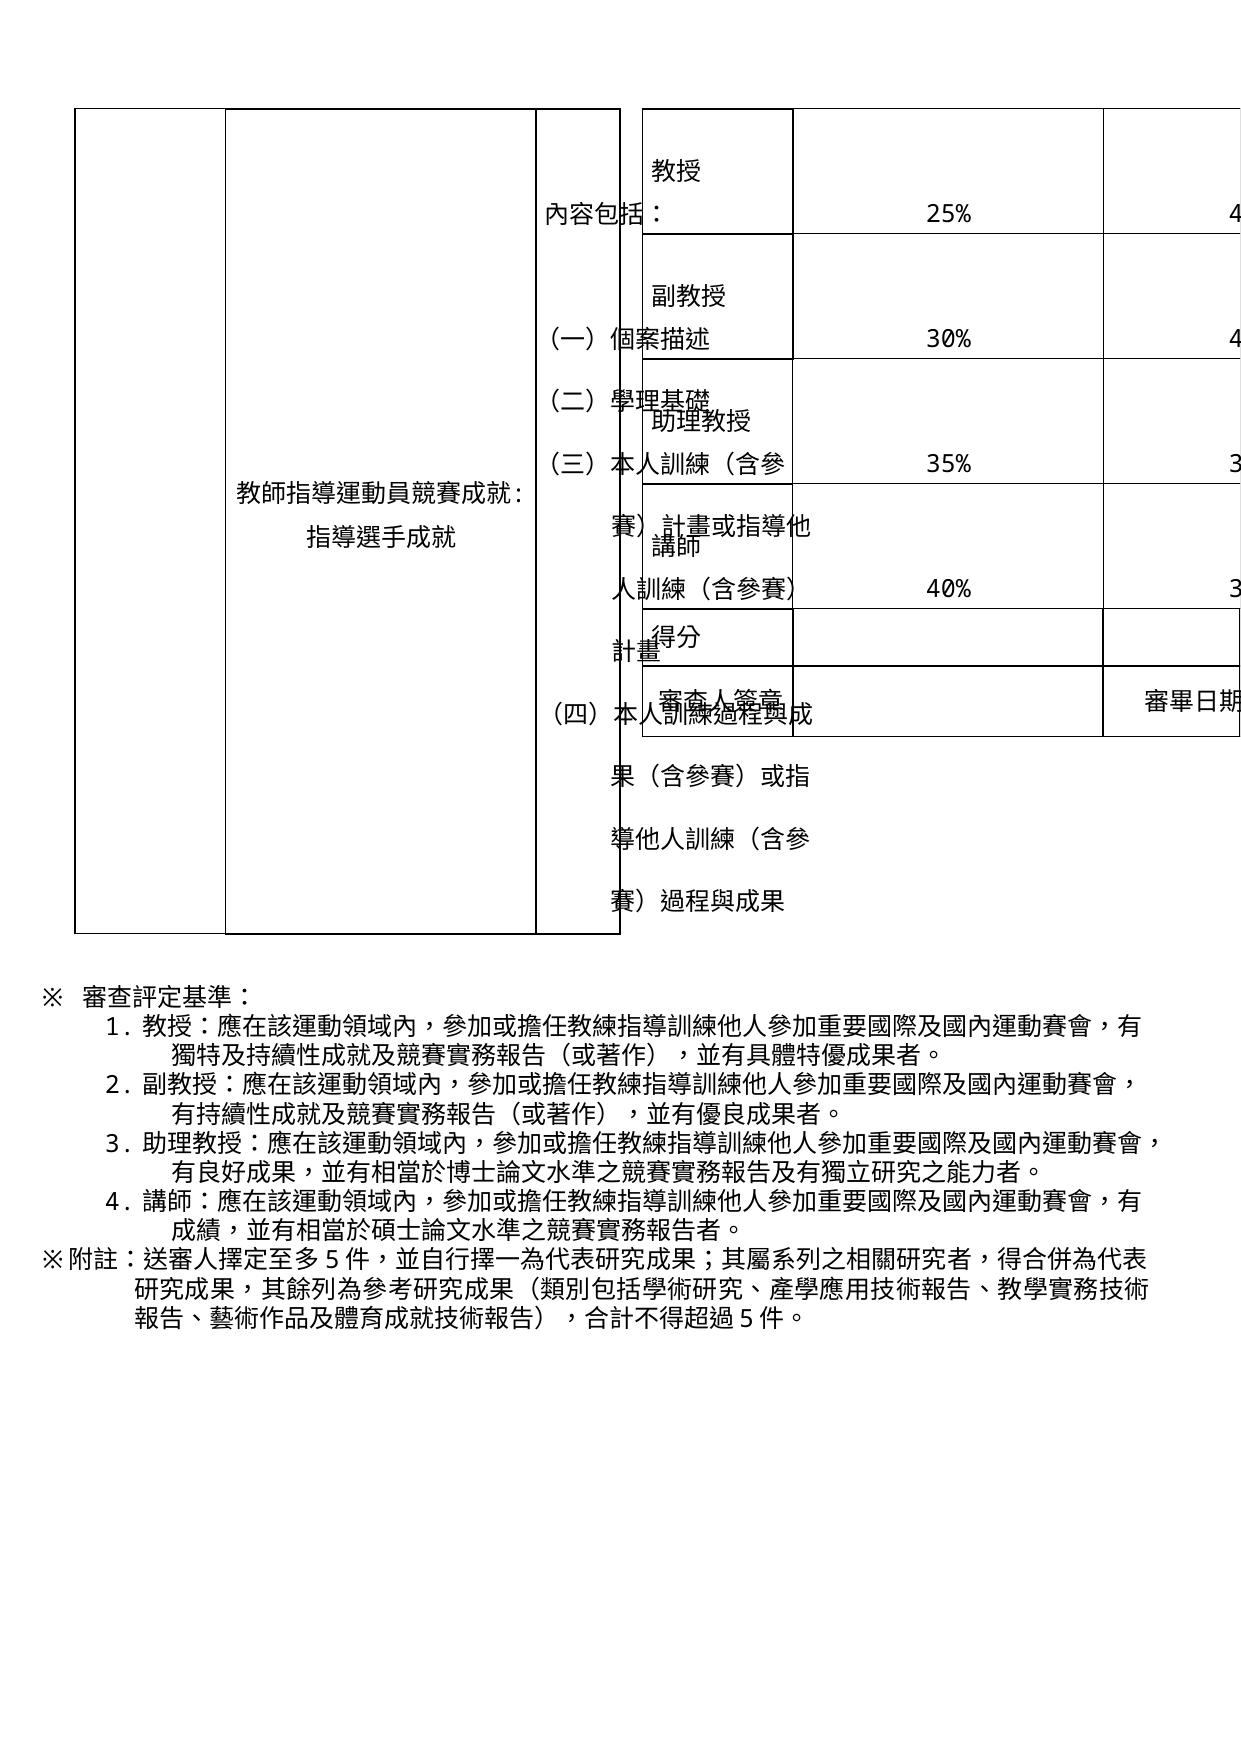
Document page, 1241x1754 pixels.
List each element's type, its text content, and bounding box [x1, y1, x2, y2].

table_cell 助理教授 [643, 360, 792, 483]
list 教授：應在該運動領域內，參加或擔任教練指導訓練他人參加重要國際及國內運動賽會，有獨特及持續性成就及競賽實務報告（或著作），並有具體特優成果者。 [104, 1012, 1165, 1071]
table_cell 45% [1104, 109, 1240, 233]
list 講師：應在該運動領域內，參加或擔任教練指導訓練他人參加重要國際及國內運動賽會，有成績，並有相當於碩士論文水準之競賽實務報告者。 [104, 1187, 1165, 1246]
table_cell 25% [794, 109, 1103, 233]
list 副教授：應在該運動領域內，參加或擔任教練指導訓練他人參加重要國際及國內運動賽會，有持續性成就及競賽實務報告（或著作），並有優良成果者。 [104, 1071, 1165, 1129]
table_cell [794, 609, 1102, 665]
table_cell [794, 667, 1102, 736]
table_cell 講師 [643, 485, 792, 608]
text ※附註：送審人擇定至多5件，並自行擇一為代表研究成果；其屬系列之相關研究者，得合併為代表研究成果，其餘列為參考研究成果（類別包括學術研究、產學應用技術報告、教學實務技術報告、藝術作品及體育成就技術報告），合計不得超過5件。 [38, 1246, 1151, 1333]
text ※ 審查評定基準： [37, 983, 1237, 1012]
table_cell 審畢日期 [1104, 667, 1239, 736]
table_cell 副教授 [643, 235, 792, 358]
table_cell [1104, 609, 1239, 665]
table_cell 35% [793, 359, 1103, 483]
table_cell 35% [1104, 359, 1240, 483]
table_cell 40% [793, 484, 1103, 608]
table_cell 30% [1104, 484, 1240, 608]
table_cell 審查人簽章 [643, 667, 792, 736]
table_cell 教師指導運動員競賽成就: 指導選手成就 [226, 110, 535, 933]
list 助理教授：應在該運動領域內，參加或擔任教練指導訓練他人參加重要國際及國內運動賽會，有良好成果，並有相當於博士論文水準之競賽實務報告及有獨立研究之能力者。 [104, 1129, 1165, 1187]
table_cell [76, 109, 225, 933]
table_cell 教授 [643, 110, 792, 233]
table_cell 得分 [643, 610, 792, 665]
table_cell 40% [1104, 234, 1240, 358]
table_cell 內容包括： （一）個案描述 （二）學理基礎 （三）本人訓練（含參賽）計畫或指導他人訓練（含參賽）計畫 （四）本人訓練過程與成果（含參賽）或指導他人訓練（含參賽）過程與成果 [537, 110, 619, 933]
table_cell 30% [794, 234, 1103, 358]
